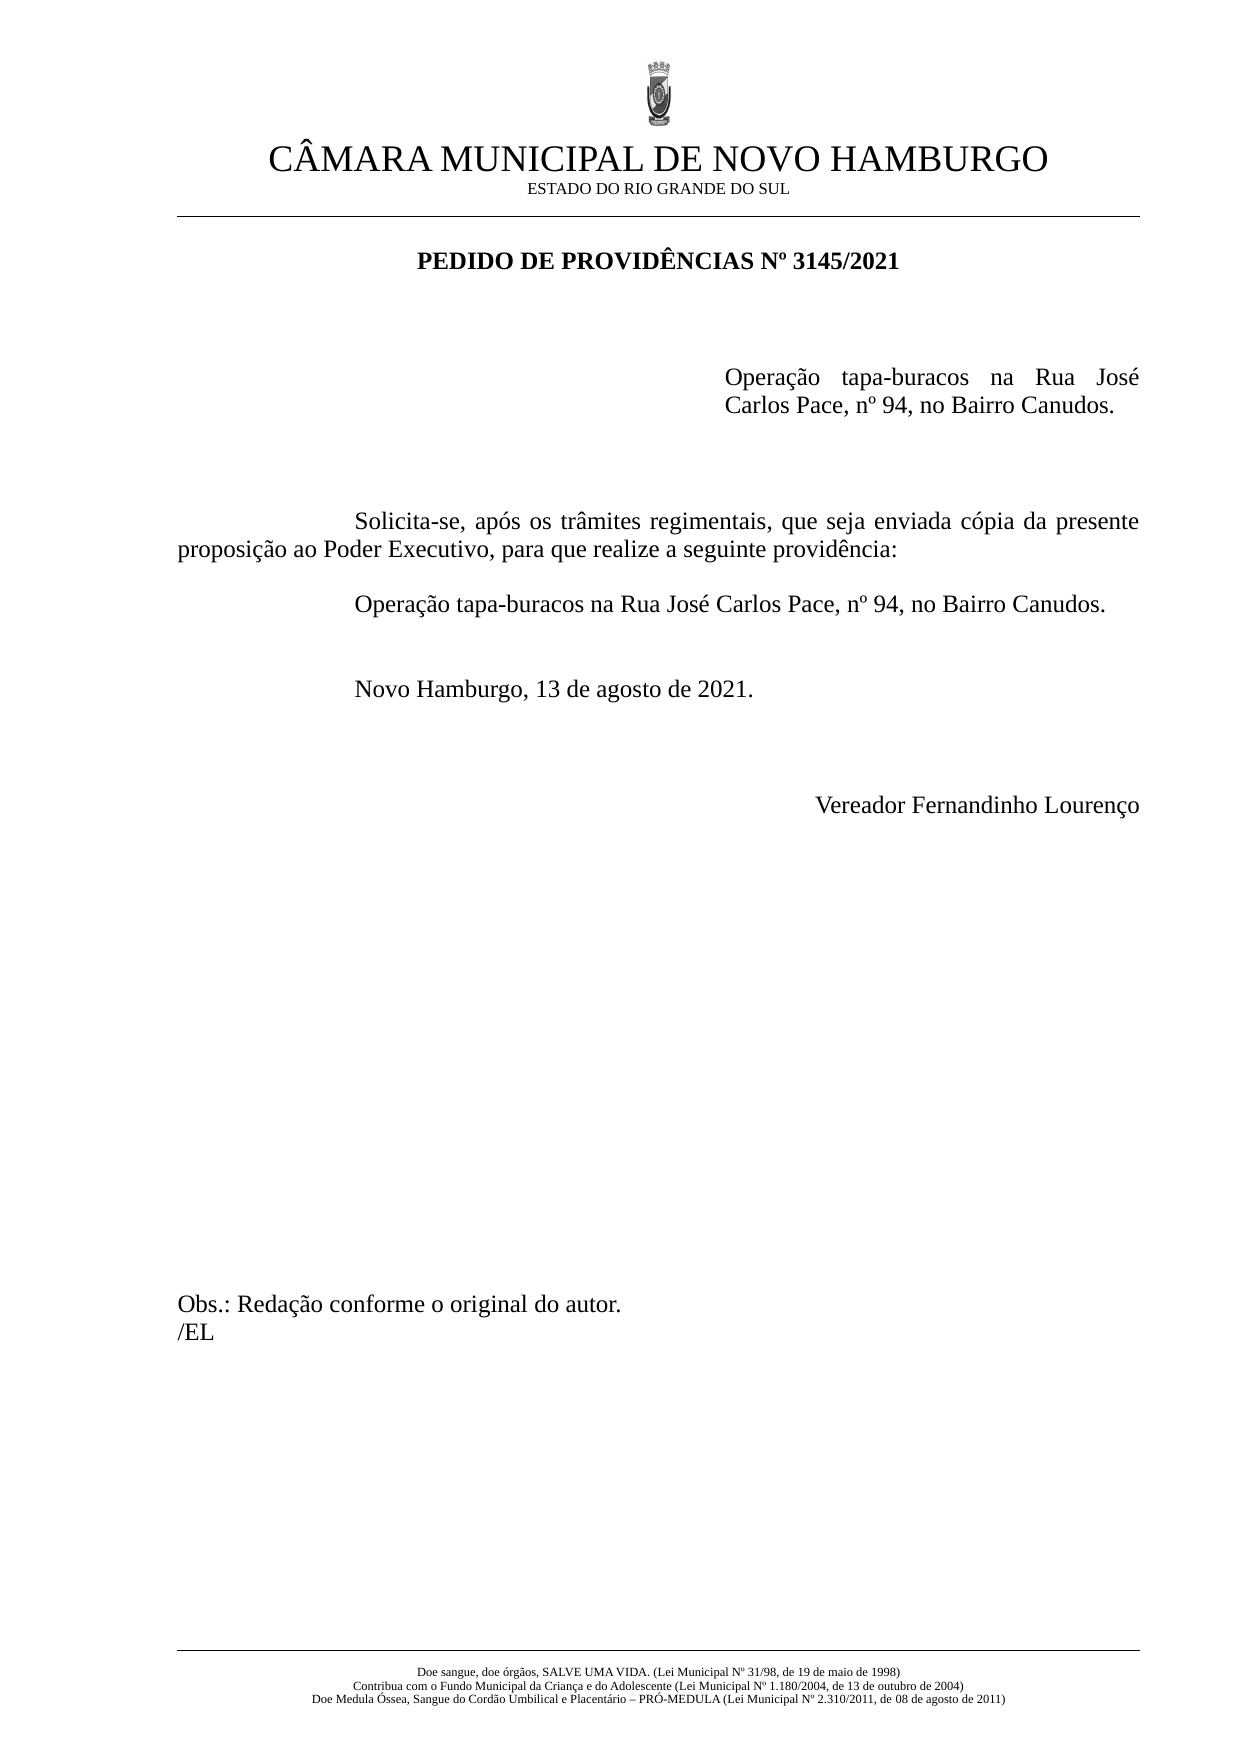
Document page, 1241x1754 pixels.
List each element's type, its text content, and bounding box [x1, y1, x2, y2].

text Operação tapa-buracos na Rua José Carlos Pace, nº 94, no Bairro Canudos. [177, 590, 1140, 618]
text PEDIDO DE PROVIDÊNCIAS Nº 3145/2021 [177, 247, 1140, 274]
text Solicita-se, após os trâmites regimentais, que seja enviada cópia da presente proposição ao Poder Executivo, para que realize a seguinte providência: [177, 507, 1140, 562]
text Novo Hamburgo, 13 de agosto de 2021. [177, 675, 1140, 703]
text /EL [177, 1318, 1140, 1345]
text Vereador Fernandinho Lourenço [649, 791, 1140, 819]
text Obs.: Redação conforme o original do autor. [177, 1290, 1140, 1318]
list Operação tapa-buracos na Rua José Carlos Pace, nº 94, no Bairro Canudos. [687, 363, 1140, 418]
